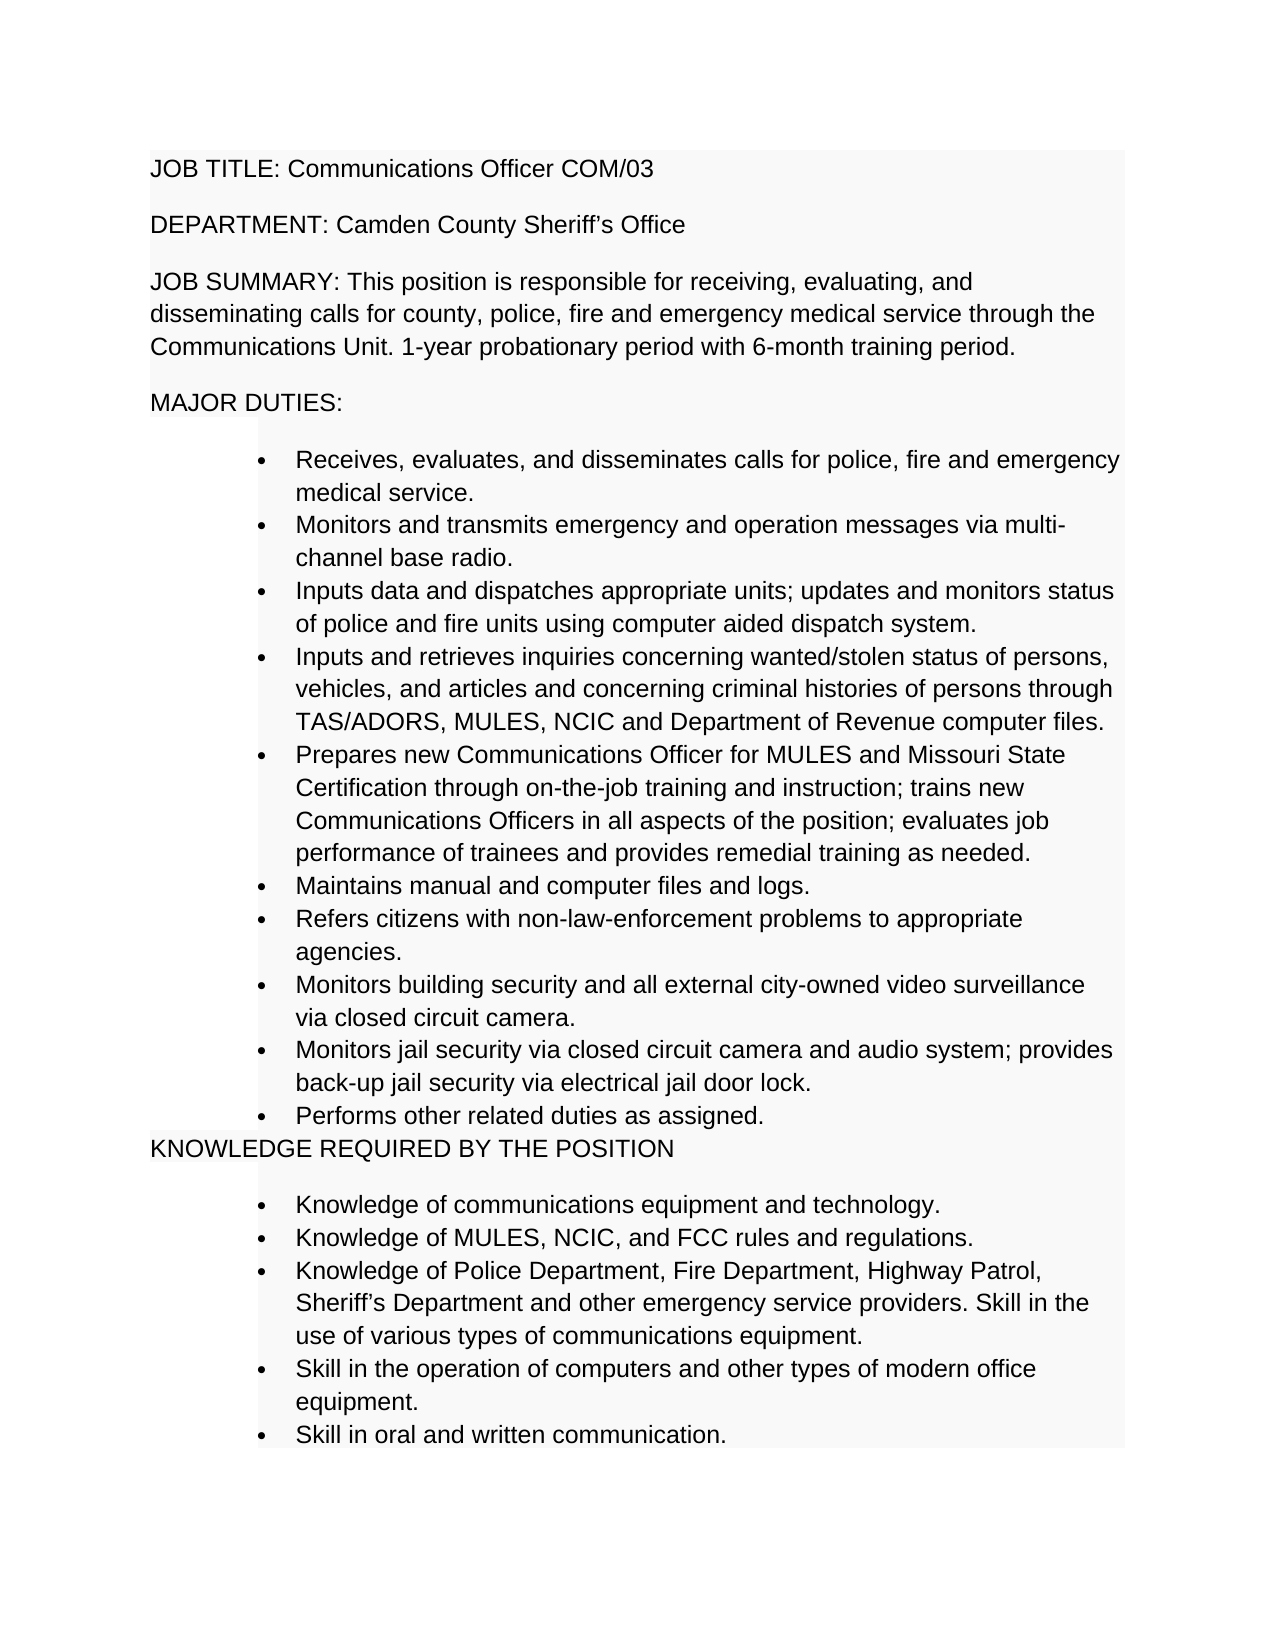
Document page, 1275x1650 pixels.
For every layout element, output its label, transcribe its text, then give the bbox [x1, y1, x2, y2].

list Inputs and retrieves inquiries concerning wanted/stolen status of persons, vehicles, and articles and concerning criminal histories of persons through TAS/ADORS, MULES, NCIC and Department of Revenue computer files. [258, 637, 1125, 736]
list Skill in oral and written communication. [258, 1416, 1125, 1448]
list Monitors and transmits emergency and operation messages via multi-channel base radio. [258, 506, 1125, 572]
list Receives, evaluates, and disseminates calls for police, fire and emergency medical service. [258, 441, 1125, 506]
list Prepares new Communications Officer for MULES and Missouri State Certification through on-the-job training and instruction; trains new Communications Officers in all aspects of the position; evaluates job performance of trainees and provides remedial training as needed. [258, 736, 1125, 867]
text DEPARTMENT: Camden County Sheriff’s Office [150, 206, 1125, 239]
list Refers citizens with non-law-enforcement problems to appropriate agencies. [258, 900, 1125, 966]
text KNOWLEDGE REQUIRED BY THE POSITION [150, 1130, 1125, 1162]
list Knowledge of MULES, NCIC, and FCC rules and regulations. [258, 1219, 1125, 1252]
text MAJOR DUTIES: [150, 384, 1125, 417]
list Monitors jail security via closed circuit camera and audio system; provides back-up jail security via electrical jail door lock. [258, 1031, 1125, 1097]
list Monitors building security and all external city-owned video surveillance via closed circuit camera. [258, 966, 1125, 1031]
list Skill in the operation of computers and other types of modern office equipment. [258, 1350, 1125, 1416]
text JOB TITLE: Communications Officer COM/03 [150, 150, 1125, 183]
list Knowledge of Police Department, Fire Department, Highway Patrol, Sheriff’s Department and other emergency service providers. Skill in the use of various types of communications equipment. [258, 1252, 1125, 1350]
text JOB SUMMARY: This position is responsible for receiving, evaluating, and disseminating calls for county, police, fire and emergency medical service through the Communications Unit. 1-year probationary period with 6-month training period. [150, 262, 1125, 361]
list Performs other related duties as assigned. [258, 1097, 1125, 1130]
list Maintains manual and computer files and logs. [258, 867, 1125, 900]
list Knowledge of communications equipment and technology. [258, 1186, 1125, 1219]
list Inputs data and dispatches appropriate units; updates and monitors status of police and fire units using computer aided dispatch system. [258, 572, 1125, 637]
